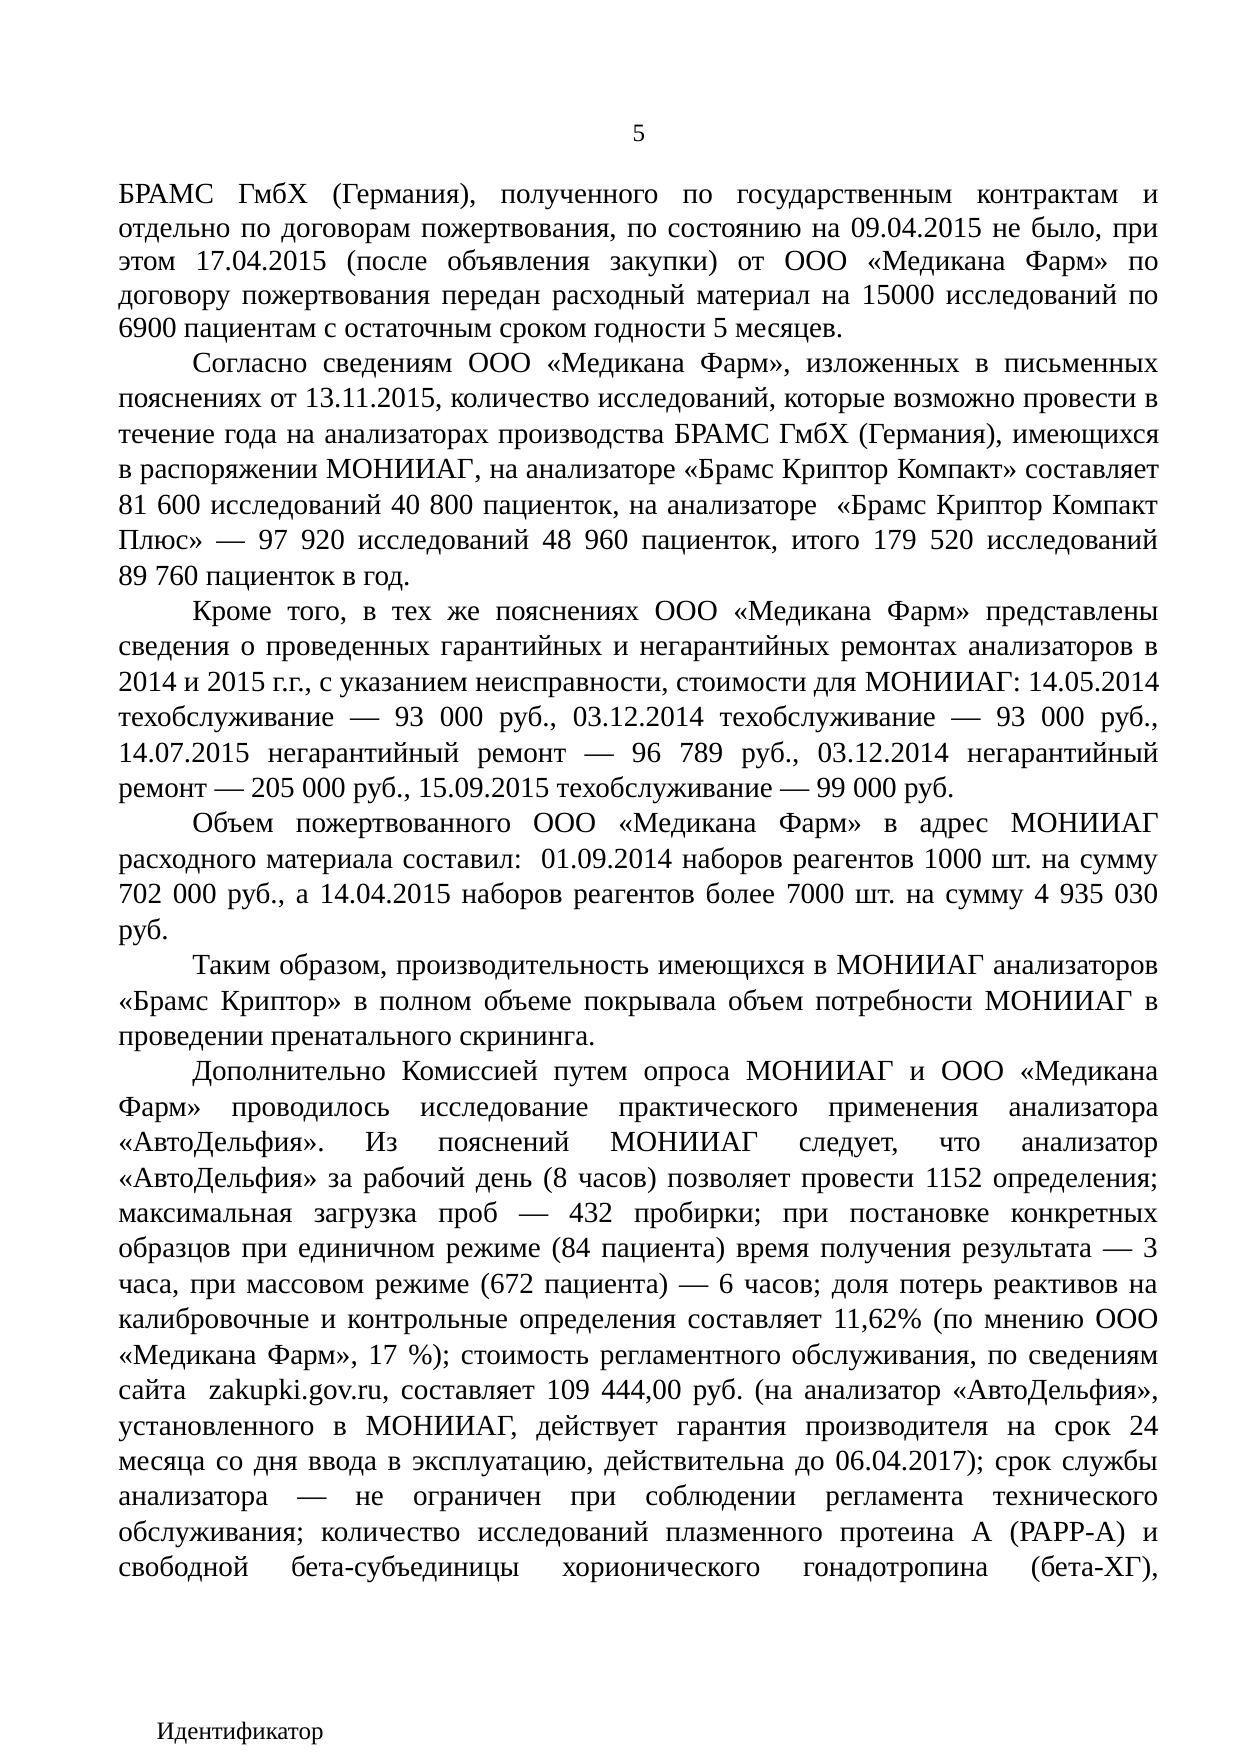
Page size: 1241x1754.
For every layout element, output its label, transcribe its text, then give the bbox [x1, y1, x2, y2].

text Кроме того, в тех же пояснениях ООО «Медикана Фарм» представлены сведения о проведенных гарантийных и негарантийных ремонтах анализаторов в 2014 и 2015 г.г., с указанием неисправности, стоимости для МОНИИАГ: 14.05.2014 техобслуживание — 93 000 руб., 03.12.2014 техобслуживание — 93 000 руб., 14.07.2015 негарантийный ремонт — 96 789 руб., 03.12.2014 негарантийный ремонт — 205 000 руб., 15.09.2015 техобслуживание — 99 000 руб. [118, 592, 1159, 804]
text Дополнительно Комиссией путем опроса МОНИИАГ и ООО «Медикана Фарм» проводилось исследование практического применения анализатора «АвтоДельфия». Из пояснений МОНИИАГ следует, что анализатор «АвтоДельфия» за рабочий день (8 часов) позволяет провести 1152 определения; максимальная загрузка проб — 432 пробирки; при постановке конкретных образцов при единичном режиме (84 пациента) время получения результата — 3 часа, при массовом режиме (672 пациента) — 6 часов; доля потерь реактивов на калибровочные и контрольные определения составляет 11,62% (по мнению ООО «Медикана Фарм», 17 %); стоимость регламентного обслуживания, по сведениям сайта zakupki.gov.ru, составляет 109 444,00 руб. (на анализатор «АвтоДельфия», установленного в МОНИИАГ, действует гарантия производителя на срок 24 месяца со дня ввода в эксплуатацию, действительна до 06.04.2017); срок службы анализатора — не ограничен при соблюдении регламента технического обслуживания; количество исследований плазменного протеина А (РАРР-А) и свободной бета-субъединицы хорионического гонадотропина (бета-ХГ), [118, 1052, 1159, 1584]
text Согласно сведениям ООО «Медикана Фарм», изложенных в письменных пояснениях от 13.11.2015, количество исследований, которые возможно провести в течение года на анализаторах производства БРАМС ГмбХ (Германия), имеющихся в распоряжении МОНИИАГ, на анализаторе «Брамс Криптор Компакт» составляет 81 600 исследований 40 800 пациенток, на анализаторе «Брамс Криптор Компакт Плюс» — 97 920 исследований 48 960 пациенток, итого 179 520 исследований 89 760 пациенток в год. [118, 344, 1159, 592]
text Таким образом, производительность имеющихся в МОНИИАГ анализаторов «Брамс Криптор» в полном объеме покрывала объем потребности МОНИИАГ в проведении пренатального скрининга. [118, 946, 1159, 1052]
text Объем пожертвованного ООО «Медикана Фарм» в адрес МОНИИАГ расходного материала составил: 01.09.2014 наборов реагентов 1000 шт. на сумму 702 000 руб., а 14.04.2015 наборов реагентов более 7000 шт. на сумму 4 935 030 руб. [118, 804, 1159, 946]
text БРАМС ГмбХ (Германия), полученного по государственным контрактам и отдельно по договорам пожертвования, по состоянию на 09.04.2015 не было, при этом 17.04.2015 (после объявления закупки) от ООО «Медикана Фарм» по договору пожертвования передан расходный материал на 15000 исследований по 6900 пациентам с остаточным сроком годности 5 месяцев. [118, 176, 1159, 344]
